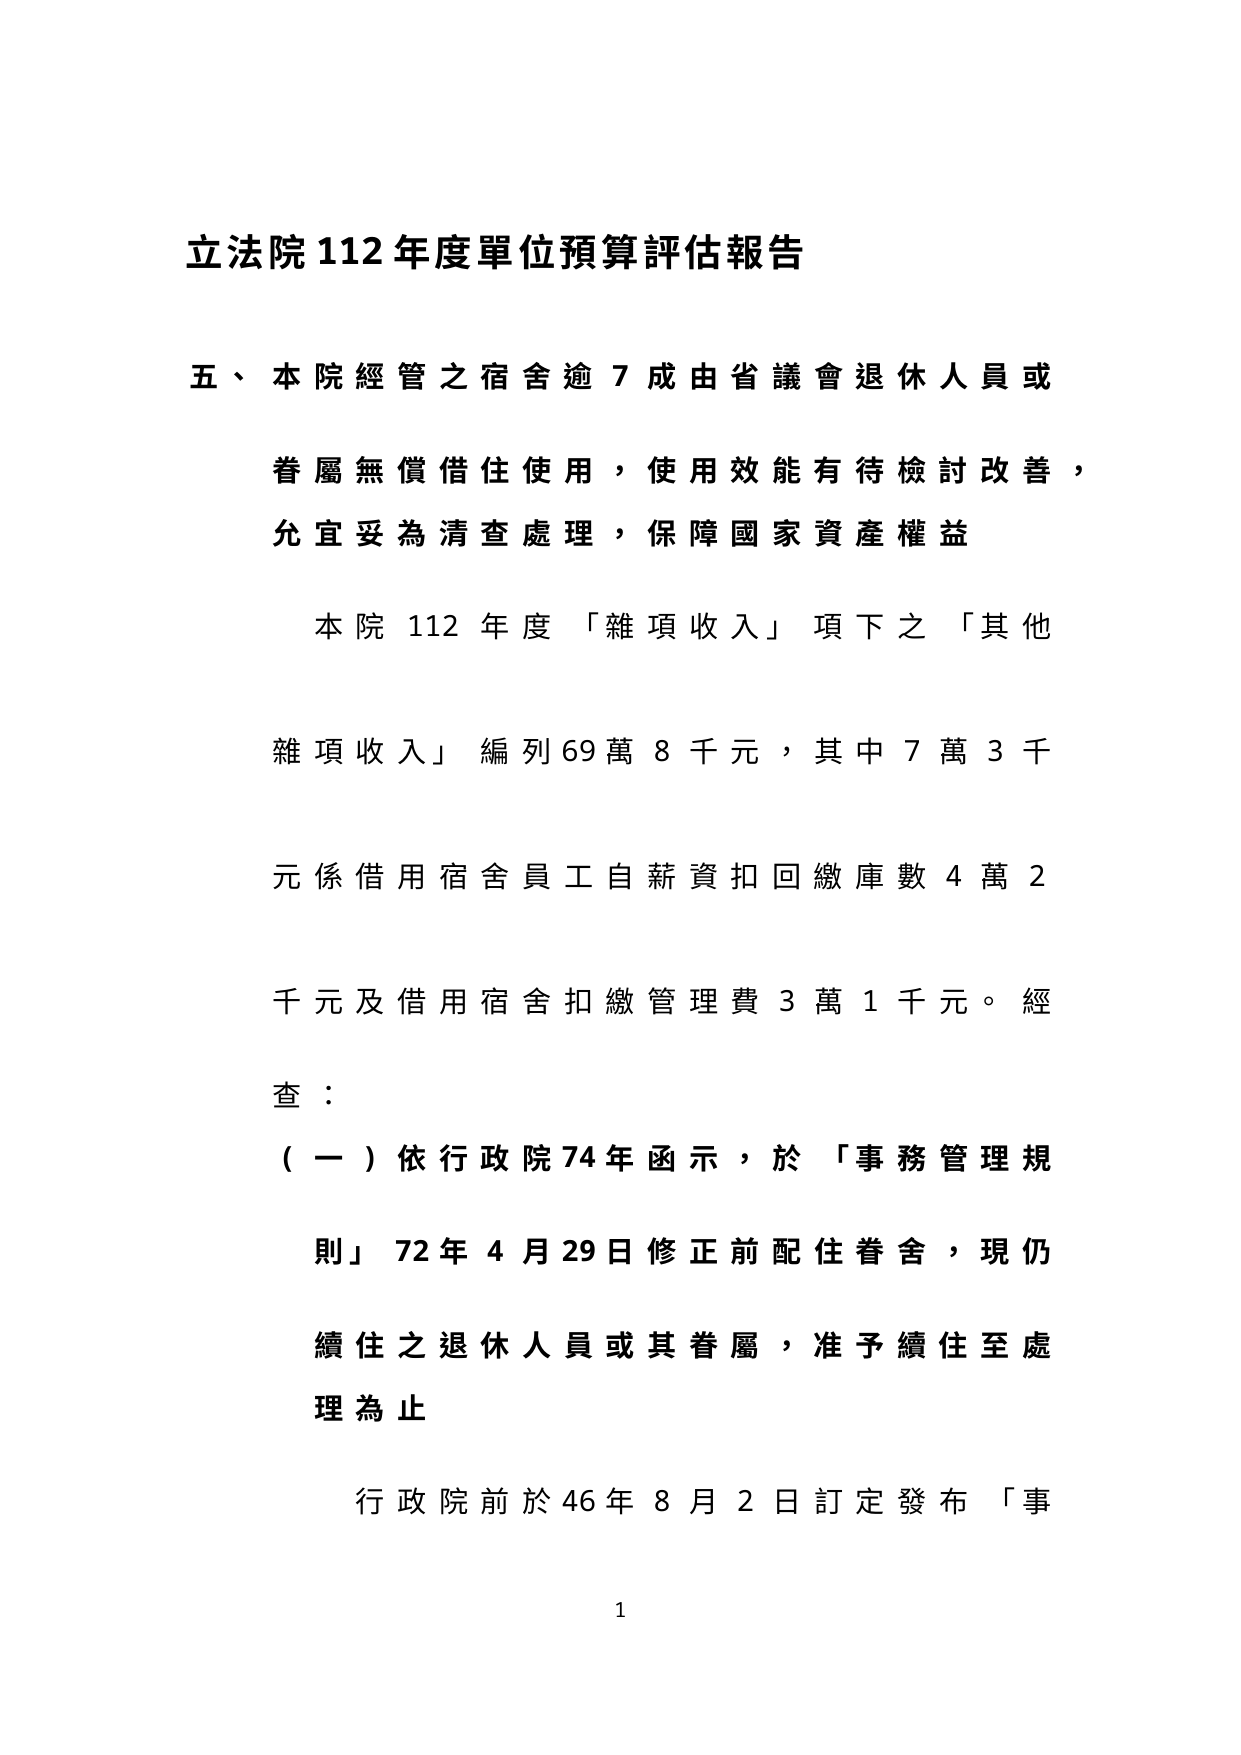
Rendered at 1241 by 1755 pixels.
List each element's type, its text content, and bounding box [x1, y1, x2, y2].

text 本院112年度「雜項收入」項下之「其他雜項收入」編列69萬8千元，其中7萬3千元係借用宿舍員工自薪資扣回繳庫數4萬2千元及借用宿舍扣繳管理費3萬1千元。經查： [242, 552, 1058, 1115]
text 五、本院經管之宿舍逾7成由省議會退休人員或眷屬無償借住使用，使用效能有待檢討改善，允宜妥為清查處理，保障國家資產權益 [183, 302, 1058, 552]
text 立法院112年度單位預算評估報告 [183, 177, 1058, 302]
text (一)依行政院74年函示，於「事務管理規則」72年4月29日修正前配住眷舍，現仍續住之退休人員或其眷屬，准予續住至處理為止 [242, 1115, 1058, 1427]
text 行政院前於46年8月2日訂定發布「事務管理規則」時，宿舍種類原區分為「眷屬宿舍」、「單身宿舍」及「寄宿舍」3種，嗣依72年4月29日修正後之「事務管理規則」第245條規定，宿舍種類分為「首長宿舍」、「單身宿舍」及「職務宿舍」3種，已無「眷屬宿舍」種類。是以，於72年4月29日事務管理規則修正後借住宿舍者，不得以「眷屬宿舍」名義配住，且悉應依該規則第249條第2項：「…借用人調職、離職及退休時，除法律另有規定外，應在3個月內遷出；…。」之規定辦理。另依宿舍管理手冊第10條第1項亦有類似規定。依上開規定國有宿舍僅得借用予各機關現職人員，如辦理退休則應遷出；惟為兼顧原借住人權益，行政院74年5月18日函示配住於72年4月29日事務管理規則修正前之「眷屬宿舍」人員，均准予續住至宿舍處理為止。 [271, 1427, 1058, 1552]
